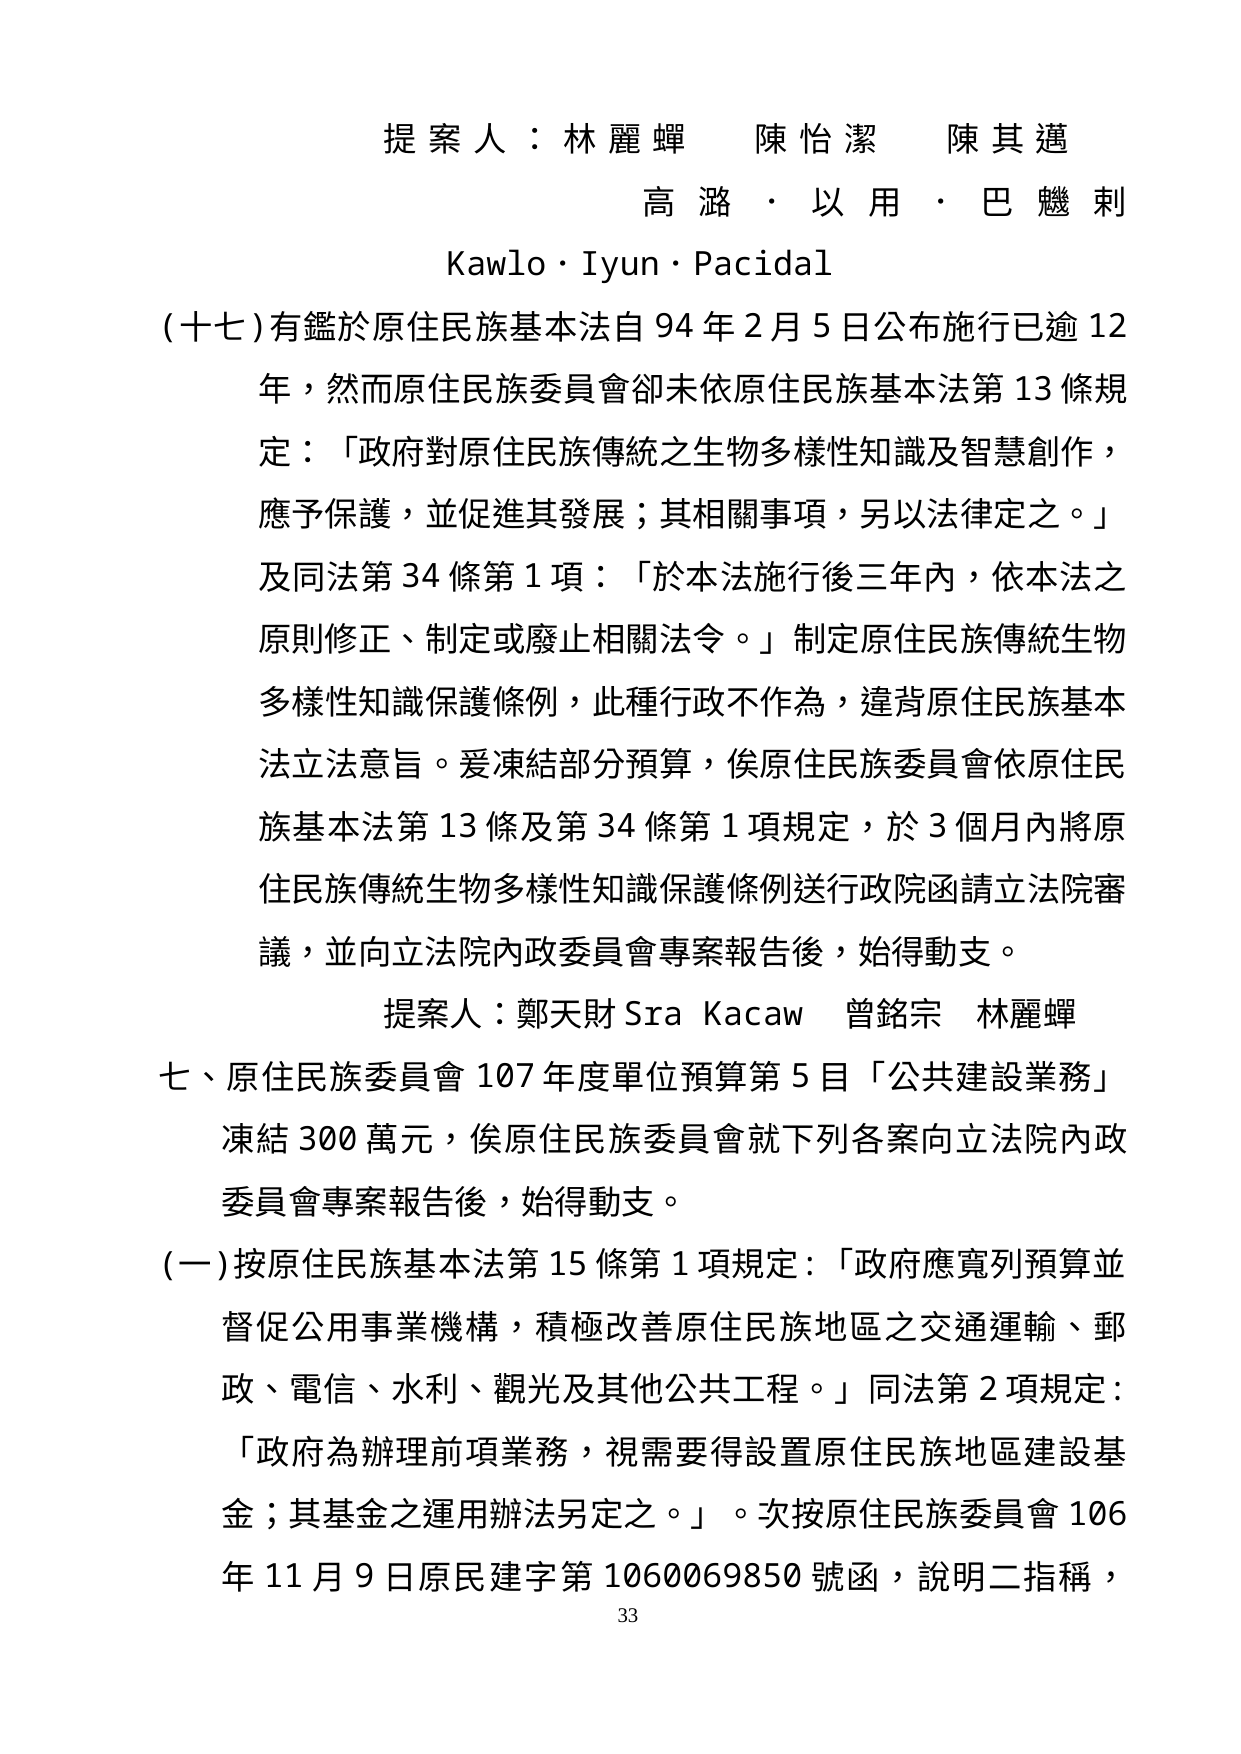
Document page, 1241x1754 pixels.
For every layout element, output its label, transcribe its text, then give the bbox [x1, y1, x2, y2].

text 七、原住民族委員會107年度單位預算第5目「公共建設業務」凍結300萬元，俟原住民族委員會就下列各案向立法院內政委員會專案報告後，始得動支。 [158, 1033, 1127, 1221]
text (一)按原住民族基本法第15條第1項規定:「政府應寬列預算並督促公用事業機構，積極改善原住民族地區之交通運輸、郵政、電信、水利、觀光及其他公共工程。」同法第2項規定:「政府為辦理前項業務，視需要得設置原住民族地區建設基金；其基金之運用辦法另定之。」。次按原住民族委員會106年11月9日原民建字第1060069850號函，說明二指稱， [158, 1221, 1127, 1596]
text 提案人：鄭天財Sra Kacaw 曾銘宗 林麗蟬 [383, 971, 1127, 1033]
text 提案人：林麗蟬 陳怡潔 陳其邁 高潞．以用．巴魕剌 Kawlo．Iyun．Pacidal [383, 96, 1127, 283]
text (十七)有鑑於原住民族基本法自94年2月5日公布施行已逾12年，然而原住民族委員會卻未依原住民族基本法第13條規定：「政府對原住民族傳統之生物多樣性知識及智慧創作，應予保護，並促進其發展；其相關事項，另以法律定之。」及同法第34條第1項：「於本法施行後三年內，依本法之原則修正、制定或廢止相關法令。」制定原住民族傳統生物多樣性知識保護條例，此種行政不作為，違背原住民族基本法立法意旨。爰凍結部分預算，俟原住民族委員會依原住民族基本法第13條及第34條第1項規定，於3個月內將原住民族傳統生物多樣性知識保護條例送行政院函請立法院審議，並向立法院內政委員會專案報告後，始得動支。 [158, 283, 1127, 971]
